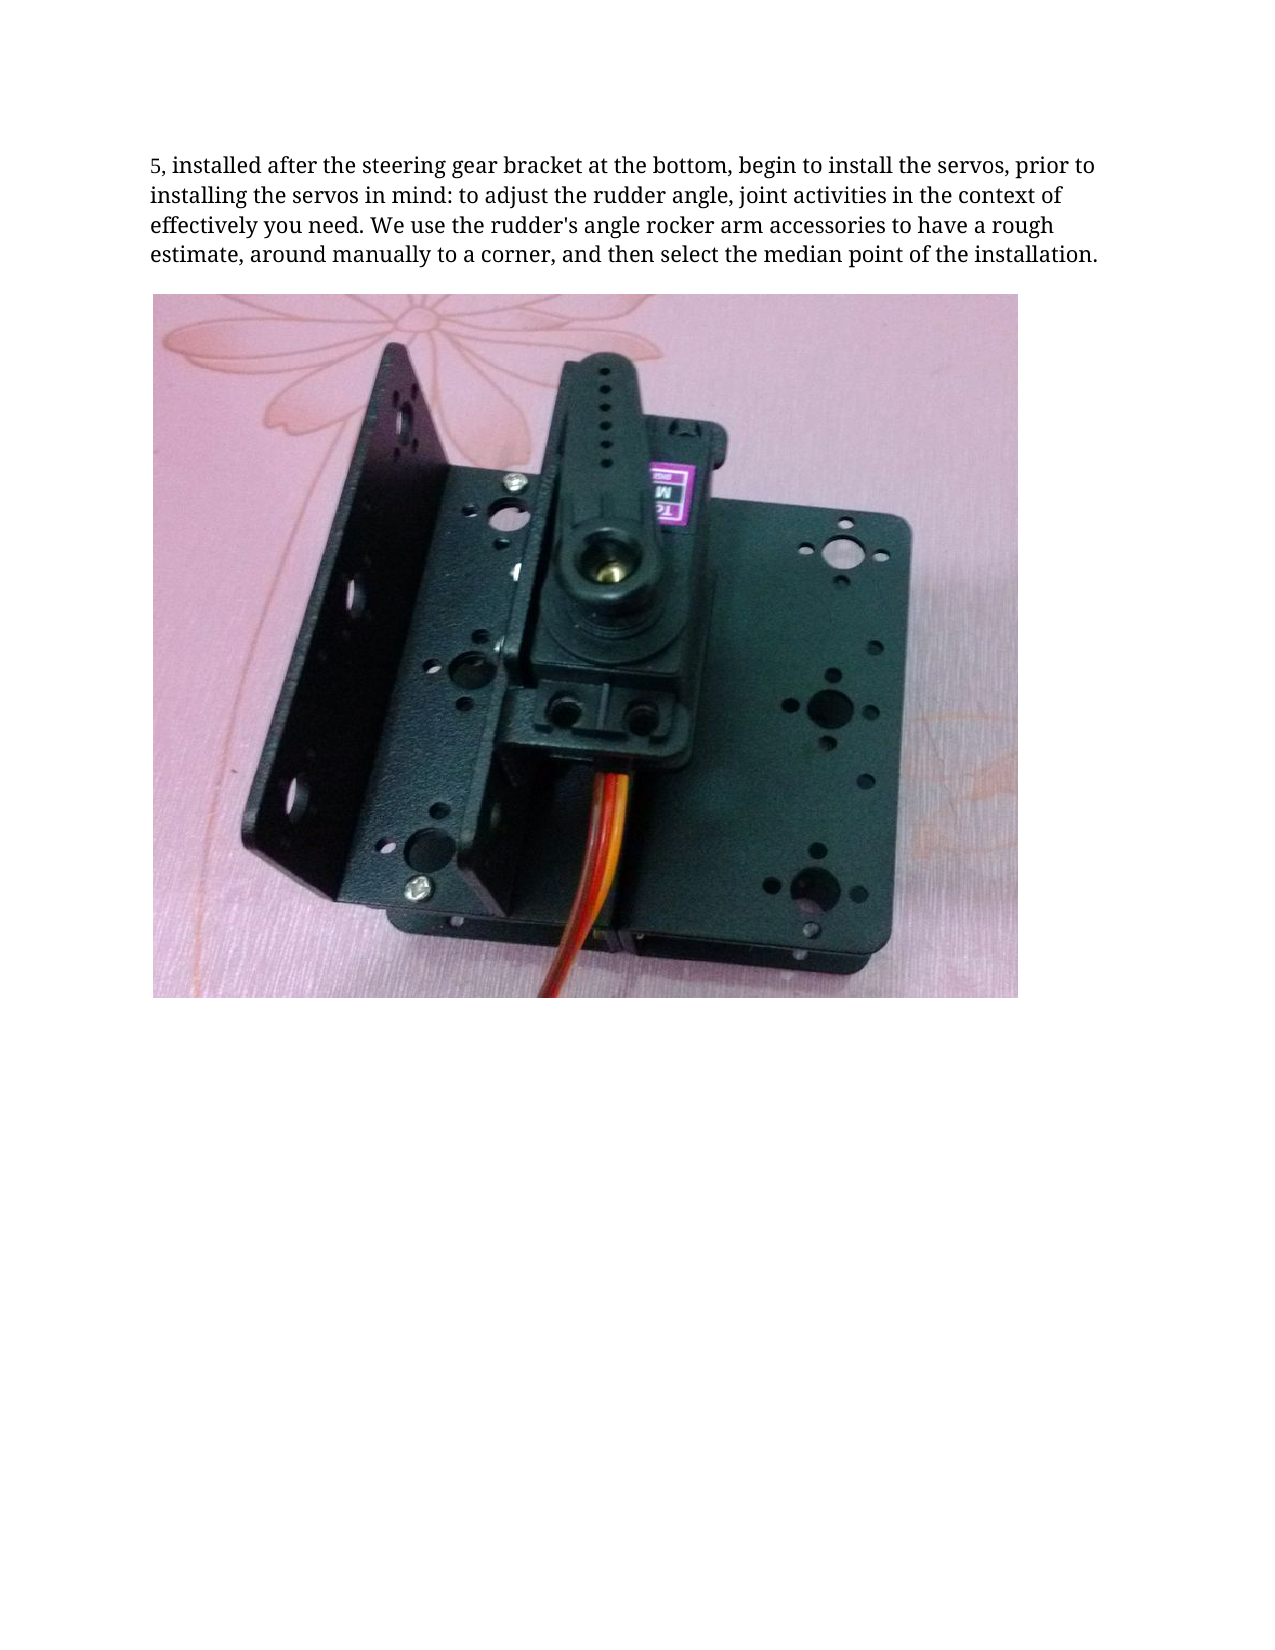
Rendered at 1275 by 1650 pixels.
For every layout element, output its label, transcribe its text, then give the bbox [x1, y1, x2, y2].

text 5, installed after the steering gear bracket at the bottom, begin to install the servos, prior to installing the servos in mind: to adjust the rudder angle, joint activities in the context of effectively you need. We use the rudder's angle rocker arm accessories to have a rough estimate, around manually to a corner, and then select the median point of the installation. [150, 150, 1125, 269]
picture [153, 294, 1018, 998]
